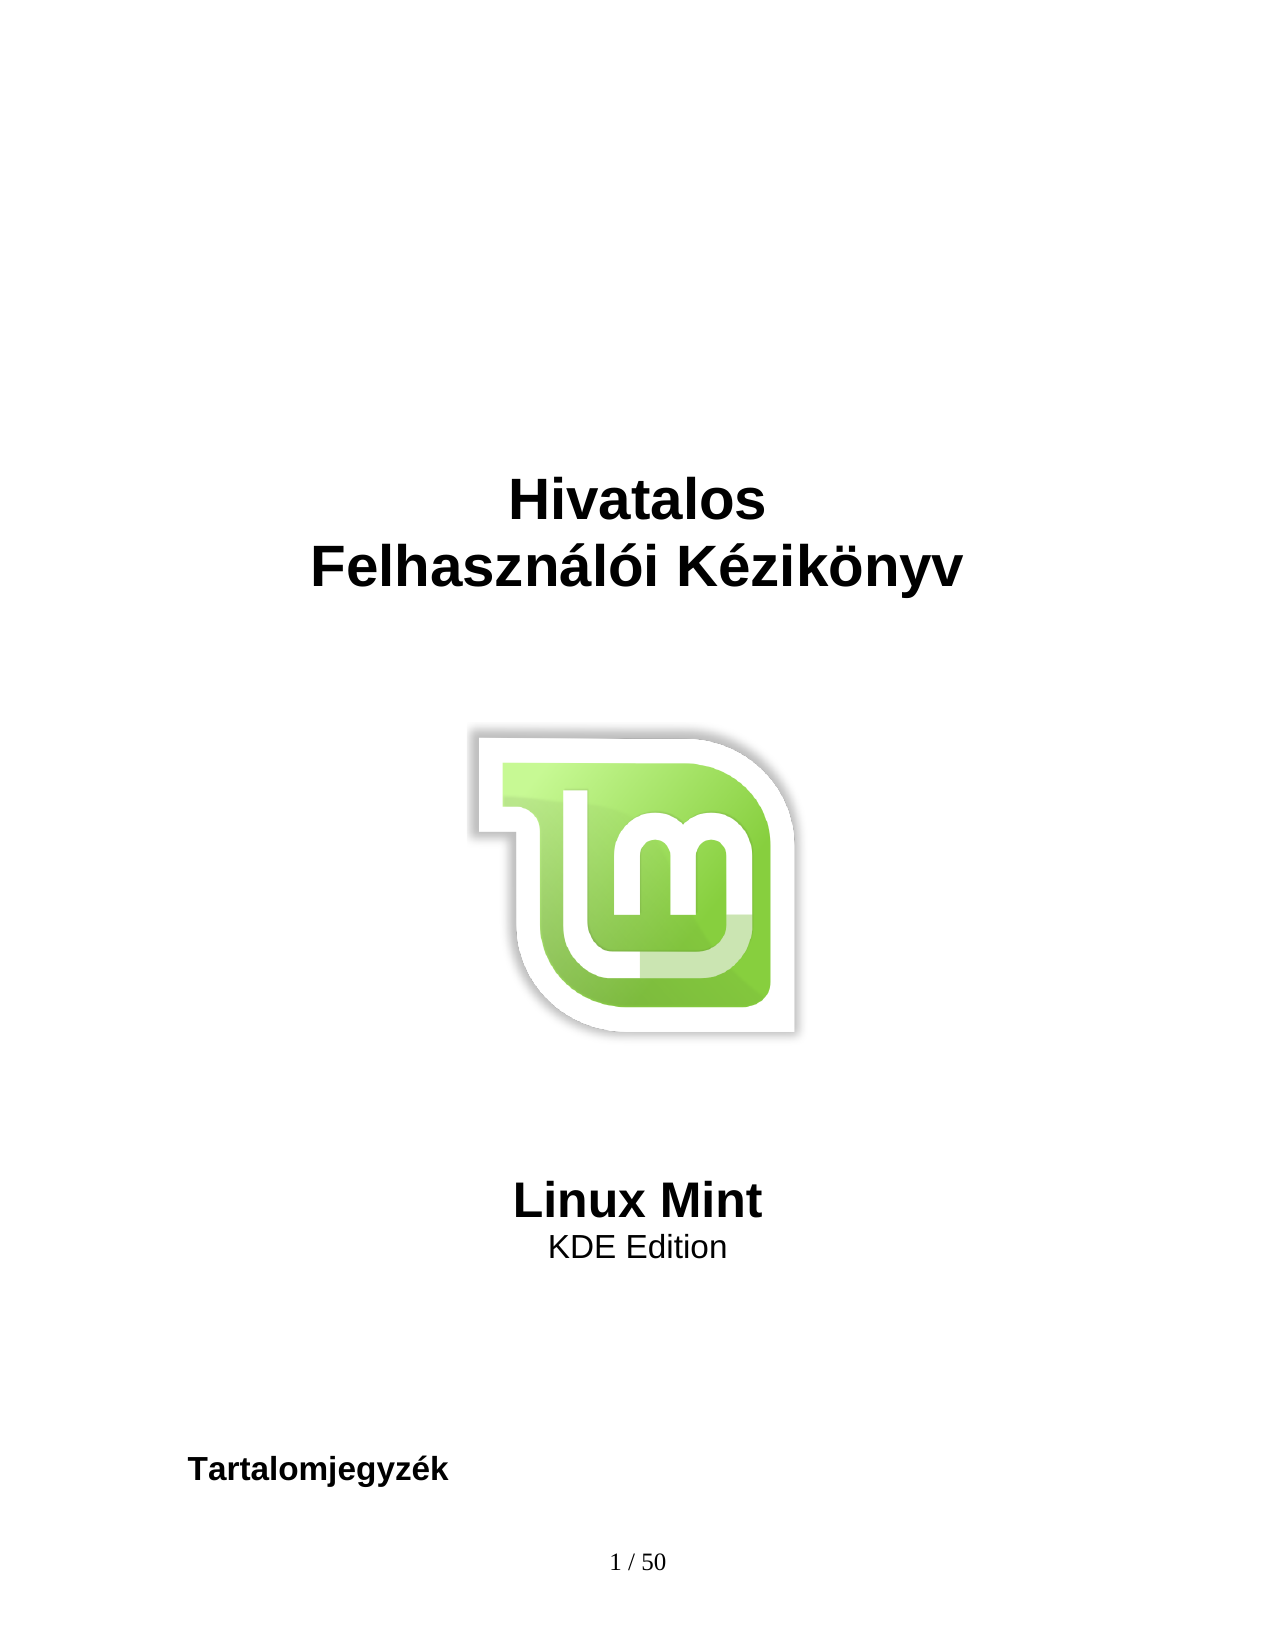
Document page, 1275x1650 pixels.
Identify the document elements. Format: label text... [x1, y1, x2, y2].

text KDE Edition [187, 1228, 1087, 1266]
text Linux Mint [187, 1170, 1087, 1228]
text Hivatalos [187, 465, 1087, 532]
subtitle Tartalomjegyzék [187, 1449, 1087, 1488]
picture [466, 722, 809, 1046]
text Felhasználói Kézikönyv [187, 532, 1087, 599]
